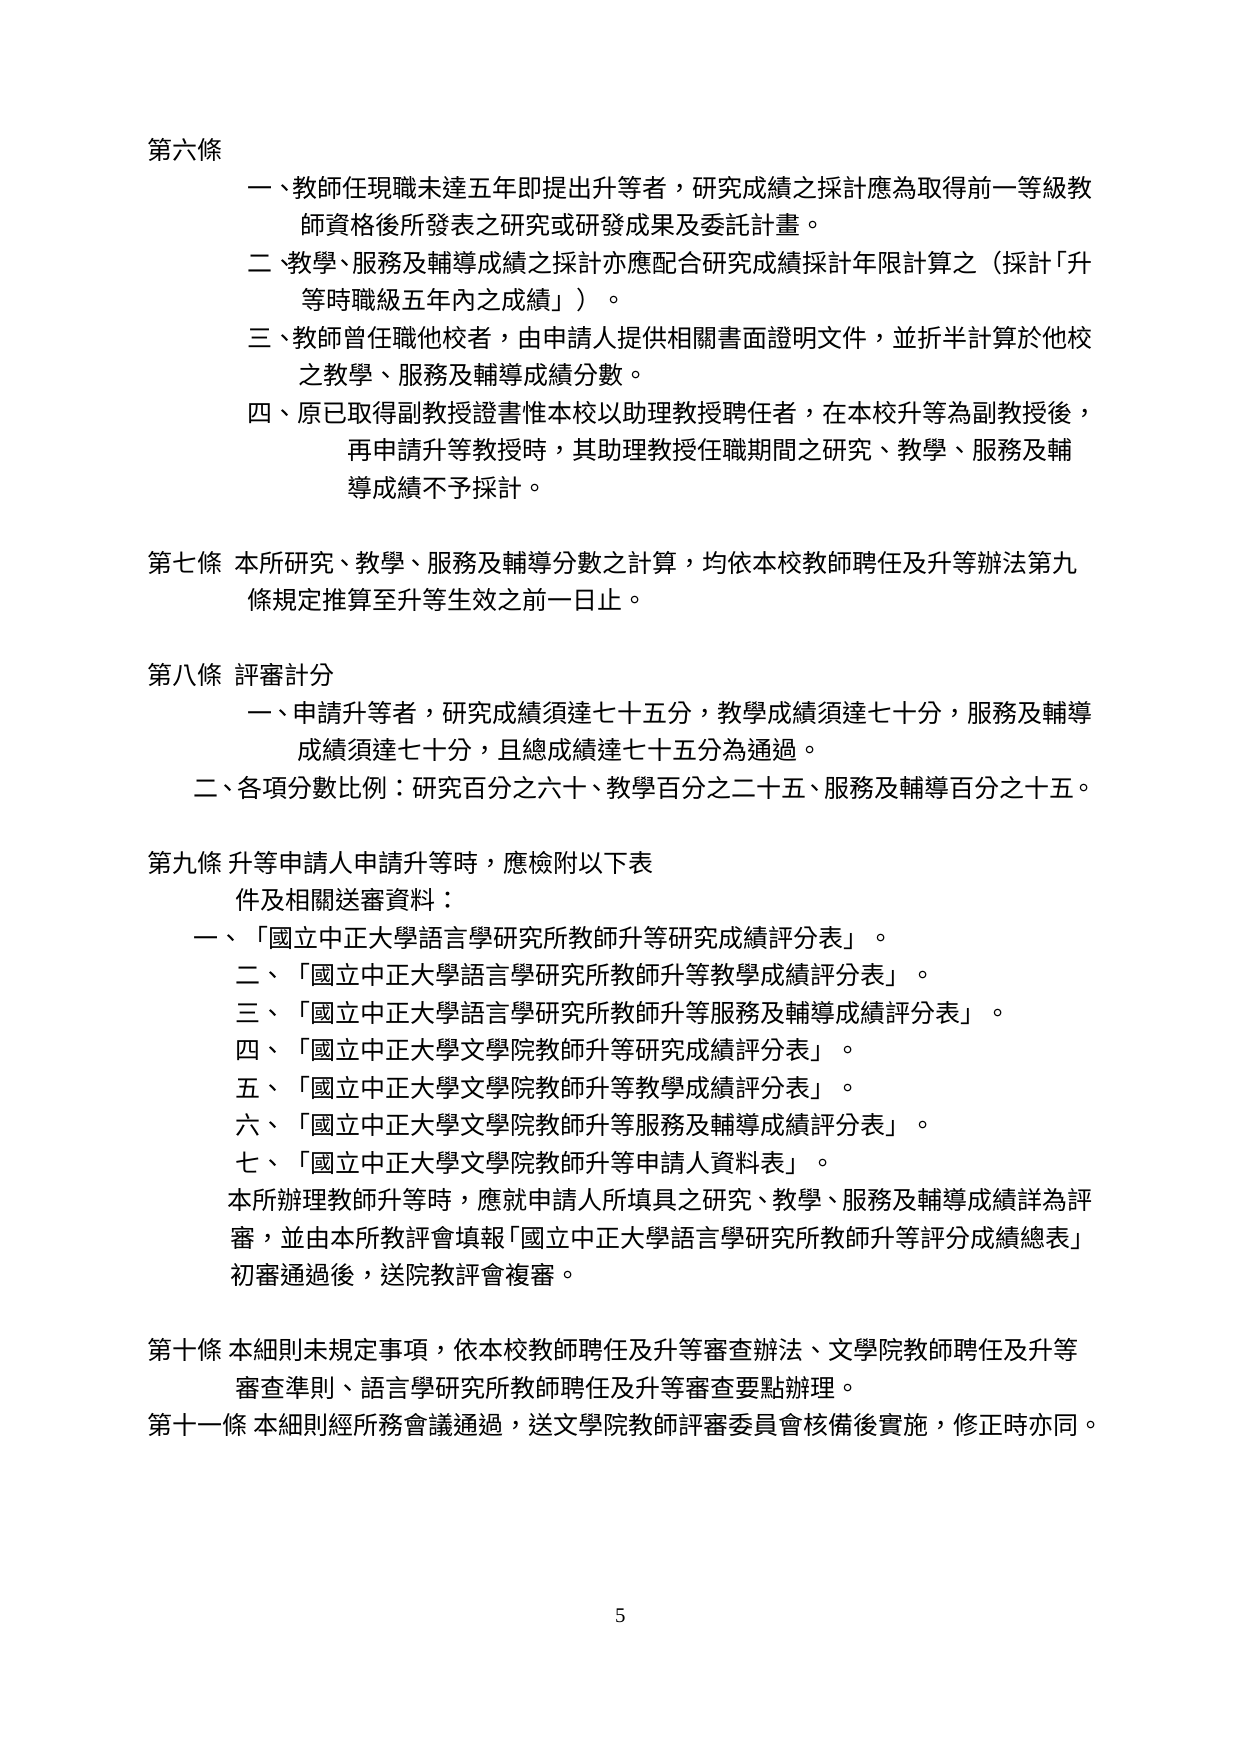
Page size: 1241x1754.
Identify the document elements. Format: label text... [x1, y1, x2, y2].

text 二、教學、服務及輔導成績之採計亦應配合研究成績採計年限計算之（採計「升等時職級五年內之成績」）。 [248, 242, 1092, 317]
text 第七條 本所研究、教學、服務及輔導分數之計算，均依本校教師聘任及升等辦法第九條規定推算至升等生效之前一日止。 [148, 542, 1077, 617]
text 六、「國立中正大學文學院教師升等服務及輔導成績評分表」。 [148, 1105, 1092, 1142]
text 三、教師曾任職他校者，由申請人提供相關書面證明文件，並折半計算於他校之教學、服務及輔導成績分數。 [248, 317, 1092, 392]
text 五、「國立中正大學文學院教師升等教學成績評分表」。 [148, 1067, 1092, 1105]
text 二、各項分數比例：研究百分之六十、教學百分之二十五、服務及輔導百分之十五。 [135, 767, 1092, 805]
text 四、原已取得副教授證書惟本校以助理教授聘任者，在本校升等為副教授後，再申請升等教授時，其助理教授任職期間之研究、教學、服務及輔導成績不予採計。 [248, 392, 1077, 505]
text 一、申請升等者，研究成績須達七十五分，教學成績須達七十分，服務及輔導成績須達七十分，且總成績達七十五分為通過。 [248, 692, 1092, 767]
text 第九條 升等申請人申請升等時，應檢附以下表 [148, 842, 1092, 880]
text 七、「國立中正大學文學院教師升等申請人資料表」。 [148, 1142, 1092, 1180]
text 第十一條 本細則經所務會議通過，送文學院教師評審委員會核備後實施，修正時亦同。 [148, 1405, 1092, 1442]
text 件及相關送審資料： [148, 880, 1092, 917]
text 三、「國立中正大學語言學研究所教師升等服務及輔導成績評分表」。 [148, 992, 1092, 1030]
text 二、「國立中正大學語言學研究所教師升等教學成績評分表」。 [148, 955, 1092, 992]
text 一、教師任現職未達五年即提出升等者，研究成績之採計應為取得前一等級教師資格後所發表之研究或研發成果及委託計畫。 [248, 167, 1092, 242]
text 第十條 本細則未規定事項，依本校教師聘任及升等審查辦法、文學院教師聘任及升等審查準則、語言學研究所教師聘任及升等審查要點辦理。 [148, 1330, 1092, 1405]
text 四、「國立中正大學文學院教師升等研究成績評分表」。 [148, 1030, 1092, 1067]
text 第六條 [148, 130, 1092, 167]
text 一、「國立中正大學語言學研究所教師升等研究成績評分表」。 [148, 917, 1092, 955]
text 本所辦理教師升等時，應就申請人所填具之研究、教學、服務及輔導成績詳為評審，並由本所教評會填報「國立中正大學語言學研究所教師升等評分成績總表」，初審通過後，送院教評會複審。 [227, 1180, 1092, 1292]
text 第八條 評審計分 [148, 655, 1092, 692]
